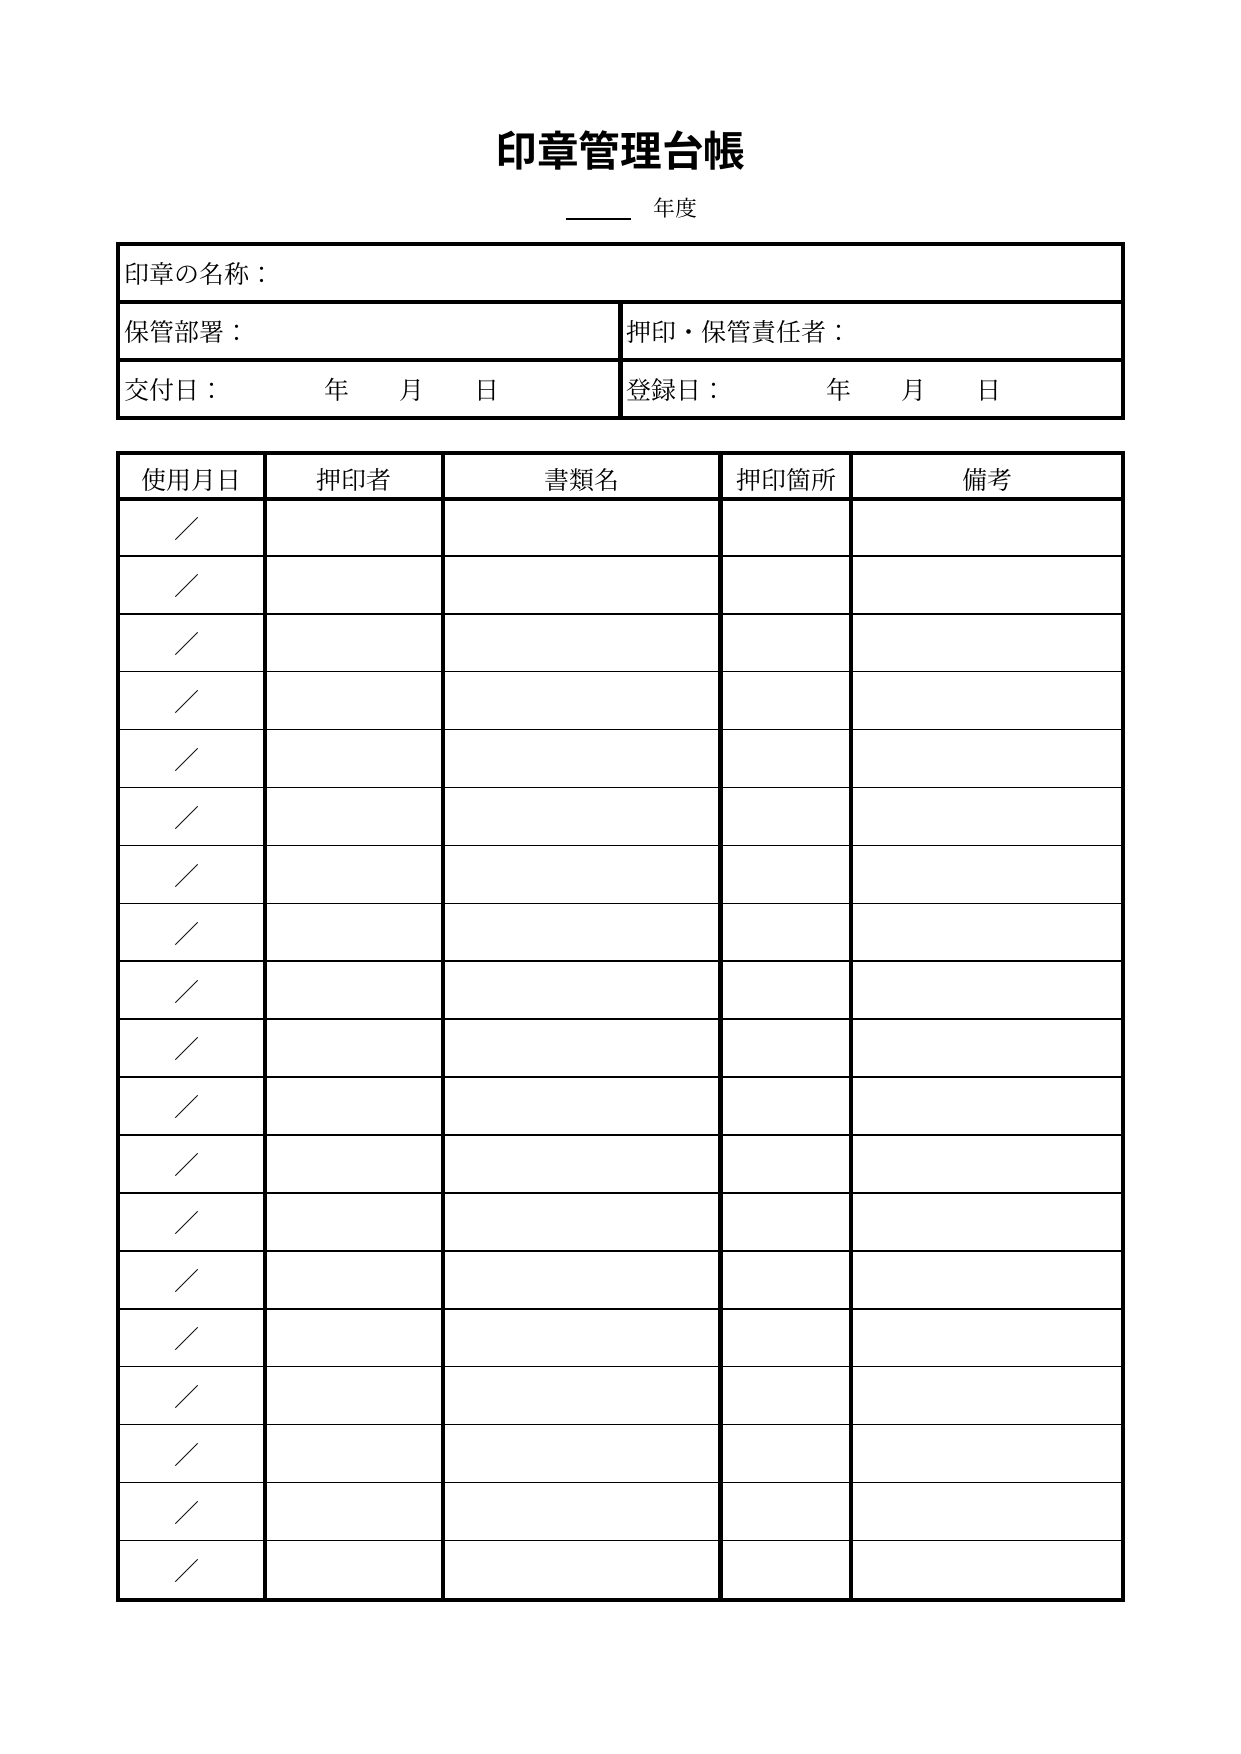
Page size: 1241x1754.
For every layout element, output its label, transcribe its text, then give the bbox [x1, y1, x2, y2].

table_cell ／ [120, 501, 263, 555]
table_cell [445, 846, 718, 902]
table_cell [723, 1136, 849, 1192]
table_cell [445, 1136, 718, 1192]
table_cell ／ [120, 962, 263, 1018]
table_cell ／ [120, 1020, 263, 1076]
table_cell [723, 962, 849, 1018]
table_cell [723, 1078, 849, 1134]
table_cell [267, 1541, 441, 1597]
table_cell [853, 1541, 1121, 1597]
table_cell [267, 615, 441, 671]
table_cell [267, 1310, 441, 1366]
table_cell [445, 672, 718, 729]
table_cell ／ [120, 1252, 263, 1308]
table_cell [723, 1541, 849, 1597]
table_cell [267, 1252, 441, 1308]
table_cell [853, 1020, 1121, 1076]
table_cell [723, 1020, 849, 1076]
table_cell [723, 1483, 849, 1539]
table_cell [267, 1078, 441, 1134]
table_cell [723, 846, 849, 902]
table_cell [267, 1367, 441, 1424]
table_cell [445, 615, 718, 671]
table_cell [853, 962, 1121, 1018]
title 印章管理台帳 [118, 118, 1122, 178]
table_cell [445, 788, 718, 844]
table_cell [853, 1136, 1121, 1192]
table_cell [853, 1194, 1121, 1250]
table_cell ／ [120, 1078, 263, 1134]
table_header 印章の名称： [120, 246, 1121, 300]
table_cell [723, 904, 849, 960]
table_cell [723, 730, 849, 787]
table_cell ／ [120, 1194, 263, 1250]
table_cell [853, 1252, 1121, 1308]
table_cell [267, 962, 441, 1018]
table_cell [723, 557, 849, 613]
table_cell ／ [120, 615, 263, 671]
table_cell ／ [120, 846, 263, 902]
table_cell [723, 788, 849, 844]
table_cell [445, 1367, 718, 1424]
table_cell [853, 1078, 1121, 1134]
table_cell [267, 1136, 441, 1192]
table_cell [267, 846, 441, 902]
table_cell 書類名 [445, 455, 718, 497]
table_cell ／ [120, 1136, 263, 1192]
table_cell [445, 730, 718, 787]
table_cell [723, 1425, 849, 1482]
table_cell ／ [120, 672, 263, 729]
table_cell [723, 1310, 849, 1366]
table_cell ／ [120, 1483, 263, 1539]
table_cell [267, 1425, 441, 1482]
table_cell [853, 1425, 1121, 1482]
table_cell [853, 557, 1121, 613]
table_cell [853, 730, 1121, 787]
table_cell [445, 1425, 718, 1482]
table_cell [723, 1252, 849, 1308]
table_cell [445, 1078, 718, 1134]
table_cell ／ [120, 904, 263, 960]
table_cell [267, 557, 441, 613]
table_cell ／ [120, 730, 263, 787]
table_cell [445, 1020, 718, 1076]
table_cell 交付日： 年 月 日 [120, 362, 618, 416]
table_cell [445, 1194, 718, 1250]
table_cell [445, 1252, 718, 1308]
table_cell [853, 1483, 1121, 1539]
table_cell [267, 730, 441, 787]
table_cell 押印・保管責任者： [623, 304, 1121, 358]
table_cell 備考 [853, 455, 1121, 497]
table_cell [445, 1483, 718, 1539]
table_cell [445, 557, 718, 613]
table_cell [723, 1367, 849, 1424]
table_cell [445, 501, 718, 555]
table_cell [723, 615, 849, 671]
table_cell [853, 788, 1121, 844]
table_cell [853, 846, 1121, 902]
table_cell [445, 904, 718, 960]
table_cell [267, 1020, 441, 1076]
table_cell ／ [120, 1310, 263, 1366]
table_cell [445, 1541, 718, 1597]
table_cell [267, 1483, 441, 1539]
table_cell ／ [120, 1425, 263, 1482]
text 年度 [118, 191, 1122, 223]
table_cell 押印者 [267, 455, 441, 497]
table_cell ／ [120, 788, 263, 844]
table_cell [723, 1194, 849, 1250]
table_cell ／ [120, 1541, 263, 1597]
table_cell [267, 672, 441, 729]
table_cell [445, 1310, 718, 1366]
table_cell [853, 1310, 1121, 1366]
table_cell [118, 420, 1123, 451]
table_cell 登録日： 年 月 日 [623, 362, 1121, 416]
table_cell [853, 904, 1121, 960]
table_cell [853, 672, 1121, 729]
table_cell 押印箇所 [723, 455, 849, 497]
table_cell ／ [120, 557, 263, 613]
table_cell [853, 1367, 1121, 1424]
table_cell 保管部署： [120, 304, 618, 358]
table_cell [723, 672, 849, 729]
table_cell [267, 904, 441, 960]
table_cell [445, 962, 718, 1018]
table_cell [267, 501, 441, 555]
table_cell [267, 1194, 441, 1250]
table_cell [853, 501, 1121, 555]
table_cell [723, 501, 849, 555]
table_cell 使用月日 [120, 455, 263, 497]
table_cell [853, 615, 1121, 671]
table_cell ／ [120, 1367, 263, 1424]
table_cell [267, 788, 441, 844]
